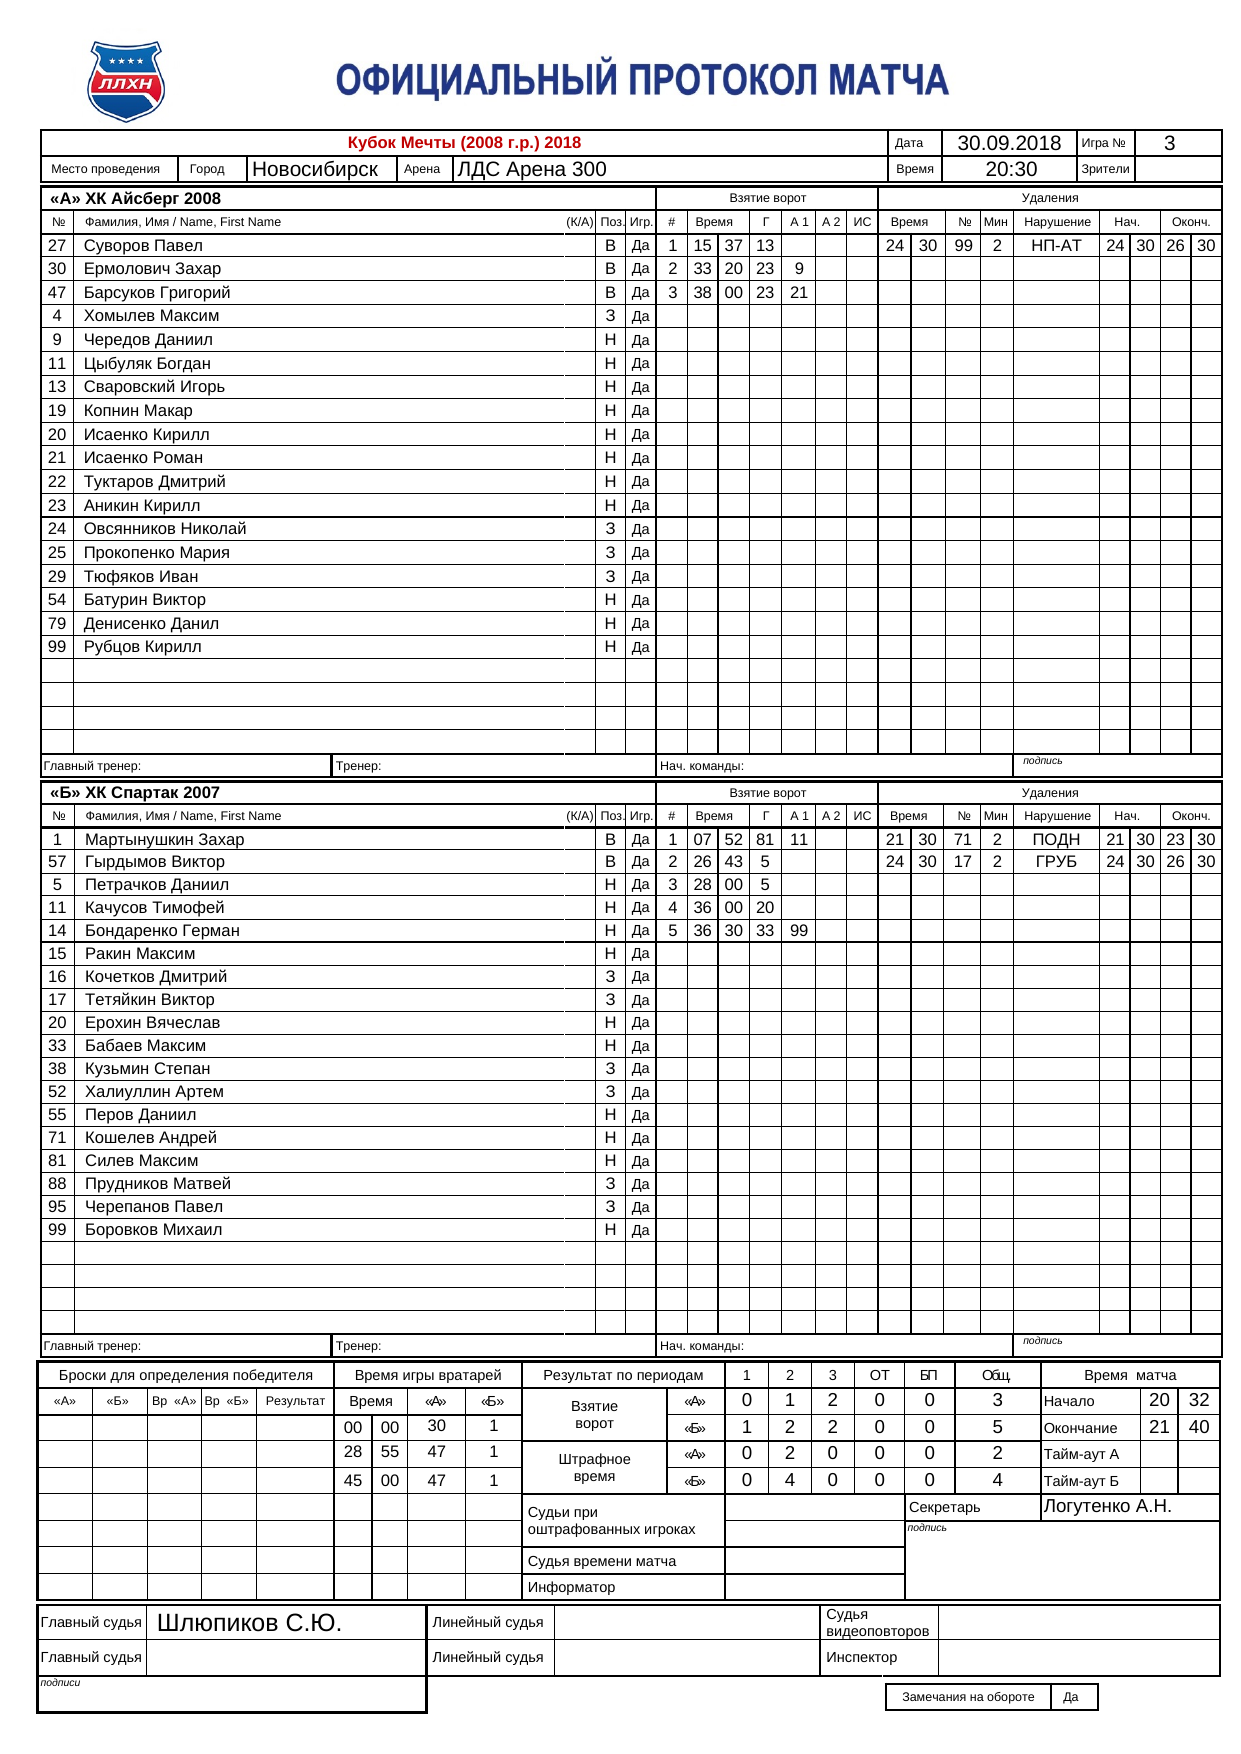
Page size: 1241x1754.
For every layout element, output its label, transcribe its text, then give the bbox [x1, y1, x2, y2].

table_cell [1192, 989, 1221, 1011]
table_cell [847, 1012, 877, 1033]
table_cell [555, 1640, 819, 1675]
table_cell [847, 588, 877, 611]
table_cell [912, 494, 945, 516]
table_cell [1136, 157, 1221, 181]
table_cell [1100, 1288, 1129, 1310]
table_cell [782, 1127, 815, 1149]
table_cell 1 [657, 235, 687, 256]
table_cell [847, 1127, 877, 1149]
table_cell Да [626, 518, 655, 540]
table_cell [657, 423, 687, 445]
table_cell [596, 1265, 625, 1287]
table_cell [1131, 1035, 1160, 1057]
table_cell [1161, 1196, 1190, 1218]
table_cell [1131, 636, 1160, 658]
table_cell Ерохин Вячеслав [75, 1012, 564, 1033]
table_cell [148, 1521, 201, 1546]
table_cell 26 [688, 850, 717, 872]
table_cell [847, 1150, 877, 1172]
table_cell Да [626, 829, 655, 849]
table_cell [946, 305, 980, 327]
table_cell [719, 1288, 749, 1310]
table_cell [565, 328, 595, 351]
table_cell 21 [1100, 829, 1129, 849]
table_cell [1100, 874, 1129, 895]
table_cell 11 [782, 829, 815, 849]
table_cell ЛДС Арена 300 [454, 157, 887, 181]
table_cell 38 [688, 281, 717, 303]
table_cell [1100, 1311, 1129, 1333]
table_cell 2 [657, 257, 687, 280]
table_cell [1131, 305, 1160, 327]
table_cell [750, 328, 781, 351]
table_cell 0 [855, 1389, 904, 1413]
table_cell [981, 920, 1013, 941]
table_cell [912, 399, 945, 422]
table_cell [565, 305, 595, 327]
table_cell [565, 636, 595, 658]
table_cell [1131, 1012, 1160, 1033]
table_cell [335, 1547, 371, 1573]
table_cell [719, 328, 749, 351]
table_cell [1192, 707, 1221, 729]
table_cell [408, 1494, 465, 1520]
table_cell [565, 1058, 595, 1079]
table_cell 17 [42, 989, 74, 1011]
table_cell [944, 1081, 980, 1103]
table_cell [1141, 1468, 1177, 1493]
table_cell [1100, 423, 1129, 445]
table_cell Черепанов Павел [75, 1196, 564, 1218]
table_cell [816, 1265, 846, 1287]
table_cell [688, 1081, 717, 1103]
table_cell Линейный судья [428, 1640, 554, 1675]
table_cell [1161, 943, 1190, 964]
table_header «Б» ХК Спартак 2007 [42, 783, 655, 803]
table_cell 55 [373, 1441, 407, 1467]
table_cell [750, 1012, 781, 1033]
table_cell [981, 1173, 1013, 1195]
table_cell Окончание [1042, 1415, 1140, 1440]
table_cell Место проведения [42, 157, 177, 181]
table_cell 00 [719, 874, 749, 895]
table_cell [1014, 470, 1099, 493]
table_cell [1100, 943, 1129, 964]
table_cell [816, 683, 846, 706]
table_cell [1192, 565, 1221, 587]
table_cell Бабаев Максим [75, 1035, 564, 1057]
table_cell [1014, 636, 1099, 658]
table_cell Да [626, 1196, 655, 1218]
table_cell [879, 636, 910, 658]
table_cell [816, 1035, 846, 1057]
table_cell [657, 588, 687, 611]
table_cell [719, 1081, 749, 1103]
table_cell [688, 399, 717, 422]
table_cell [719, 541, 749, 564]
table_cell [1131, 518, 1160, 540]
table_cell [750, 494, 781, 516]
table_cell Время [879, 211, 945, 233]
table_cell Вр «Б» [202, 1389, 256, 1413]
table_cell 30 [719, 920, 749, 941]
table_cell [782, 470, 815, 493]
table_cell 25 [42, 541, 73, 564]
table_cell [688, 1035, 717, 1057]
table_cell [944, 920, 980, 941]
table_cell [719, 612, 749, 634]
table_cell [912, 281, 945, 303]
table_cell 3 [956, 1389, 1040, 1413]
table_cell Н [596, 328, 625, 351]
table_cell [981, 470, 1013, 493]
table_cell [879, 989, 910, 1011]
table_cell [1100, 1173, 1129, 1195]
table_cell [879, 352, 910, 374]
table_cell [816, 1288, 846, 1310]
table_cell 0 [855, 1415, 904, 1440]
table_cell «Б » [466, 1389, 521, 1413]
table_cell Зрители [1078, 157, 1134, 181]
table_cell [1100, 446, 1129, 469]
table_cell [847, 423, 877, 445]
table_cell [944, 966, 980, 987]
table_cell [782, 966, 815, 987]
table_cell [148, 1494, 201, 1520]
table_cell [782, 1288, 815, 1310]
table_cell [565, 257, 595, 280]
table_cell [1014, 1288, 1099, 1310]
table_cell [816, 565, 846, 587]
table_cell [719, 446, 749, 469]
table_cell [782, 588, 815, 611]
table_cell [946, 494, 980, 516]
table_cell [257, 1494, 333, 1520]
table_cell [912, 1173, 943, 1195]
table_cell [750, 989, 781, 1011]
table_cell Тетяйкин Виктор [75, 989, 564, 1011]
table_cell [912, 423, 945, 445]
table_cell [879, 281, 910, 303]
table_cell [42, 1288, 74, 1310]
table_cell [719, 683, 749, 706]
table_cell [1131, 1196, 1160, 1218]
table_cell Н [596, 423, 625, 445]
table_cell [879, 588, 910, 611]
table_cell [944, 896, 980, 918]
table_cell [1161, 352, 1190, 374]
table_cell Боровков Михаил [75, 1219, 564, 1241]
table_cell [719, 565, 749, 587]
table_cell [912, 1219, 943, 1241]
table_cell Логутенко А.Н. [1042, 1495, 1219, 1520]
table_cell Время [335, 1389, 407, 1413]
table_cell [626, 707, 655, 729]
table_cell [816, 874, 846, 895]
table_cell [912, 328, 945, 351]
table_cell З [596, 305, 625, 327]
table_cell [688, 1311, 717, 1333]
table_cell В [596, 235, 625, 256]
table_cell [657, 966, 687, 987]
table_cell 95 [42, 1196, 74, 1218]
table_cell А 1 [782, 211, 815, 233]
table_cell [946, 328, 980, 351]
table_cell [1100, 1104, 1129, 1126]
table_cell [1192, 1127, 1221, 1149]
table_cell [782, 235, 815, 256]
table_cell 30 [1131, 235, 1160, 256]
table_cell [1192, 541, 1221, 564]
table_cell [912, 707, 945, 729]
table_cell Да [626, 235, 655, 256]
table_cell [782, 1104, 815, 1126]
table_cell [782, 1311, 815, 1333]
table_cell Да [626, 1035, 655, 1057]
table_cell [847, 518, 877, 540]
table_cell [1131, 1288, 1160, 1310]
table_cell [981, 943, 1013, 964]
table_cell [719, 376, 749, 398]
table_cell [981, 1288, 1013, 1310]
table_cell Да [626, 446, 655, 469]
table_cell Барсуков Григорий [74, 281, 564, 303]
table_cell [879, 1081, 910, 1103]
table_cell [1100, 305, 1129, 327]
table_cell Н [596, 446, 625, 469]
table_cell [657, 470, 687, 493]
table_cell 40 [1179, 1415, 1219, 1440]
table_cell [1161, 1081, 1190, 1103]
table_cell 23 [750, 257, 781, 280]
table_cell 38 [42, 1058, 74, 1079]
table_cell [750, 636, 781, 658]
table_cell [75, 1288, 564, 1310]
table_cell [750, 446, 781, 469]
table_cell [944, 1288, 980, 1310]
table_cell [946, 376, 980, 398]
table_cell З [596, 1058, 625, 1079]
table_header 30.09.2018 [943, 131, 1076, 155]
table_cell [750, 966, 781, 987]
table_cell 33 [688, 257, 717, 280]
table_cell [596, 1311, 625, 1333]
table_cell [1161, 1219, 1190, 1241]
table_cell Вр «А» [148, 1389, 201, 1413]
table_cell [782, 612, 815, 634]
table_cell Да [626, 399, 655, 422]
table_cell [42, 707, 73, 729]
table_cell [879, 1196, 910, 1218]
table_cell [981, 352, 1013, 374]
table_cell З [596, 966, 625, 987]
table_cell [946, 683, 980, 706]
table_cell [1192, 1058, 1221, 1079]
table_cell [981, 1150, 1013, 1172]
table_cell [596, 659, 625, 682]
table_cell Н [596, 943, 625, 964]
table_cell [1131, 707, 1160, 729]
table_cell [1131, 612, 1160, 634]
table_cell [657, 541, 687, 564]
table_cell Овсянников Николай [74, 518, 564, 540]
table_cell Взятие ворот [523, 1389, 666, 1440]
table_cell [1161, 920, 1190, 941]
table_cell [719, 1242, 749, 1264]
table_cell Главный судья [39, 1640, 146, 1675]
table_cell 30 [1192, 235, 1221, 256]
table_cell [816, 707, 846, 729]
table_cell [912, 1311, 943, 1333]
table_cell «А» [39, 1389, 92, 1413]
table_cell [565, 1173, 595, 1195]
table_cell [1192, 612, 1221, 634]
table_cell [626, 1242, 655, 1264]
table_cell [93, 1441, 147, 1467]
table_cell Мин [981, 805, 1013, 826]
table_header 1 [726, 1363, 768, 1387]
table_cell Да [626, 612, 655, 634]
table_cell Копнин Макар [74, 399, 564, 422]
table_cell [816, 352, 846, 374]
table_cell [981, 1311, 1013, 1333]
table_cell [1192, 518, 1221, 540]
table_cell [750, 943, 781, 964]
table_cell 2 [981, 235, 1013, 256]
table_cell [555, 1606, 819, 1639]
table_cell Прудников Матвей [75, 1173, 564, 1195]
table_header Время игры вратарей [335, 1363, 521, 1387]
table_cell 54 [42, 588, 73, 611]
table_cell 1 [42, 829, 74, 849]
table_cell [565, 683, 595, 706]
table_cell [596, 730, 625, 753]
table_cell [1131, 1127, 1160, 1149]
table_cell Фамилия, Имя / Name, First Name [75, 805, 565, 826]
table_cell Да [626, 494, 655, 516]
table_cell [1192, 1150, 1221, 1172]
table_cell [879, 683, 910, 706]
table_cell [981, 1081, 1013, 1103]
table_cell Н [596, 1127, 625, 1149]
table_cell [719, 1104, 749, 1126]
table_cell 21 [1141, 1415, 1177, 1440]
table_cell 1 [657, 829, 687, 849]
table_cell [1014, 683, 1099, 706]
table_cell Ракин Максим [75, 943, 564, 964]
table_cell 36 [688, 896, 717, 918]
table_cell Да [626, 1081, 655, 1103]
table_cell [719, 730, 749, 753]
table_cell 00 [335, 1416, 371, 1440]
table_cell 27 [42, 235, 73, 256]
table_cell [1161, 636, 1190, 658]
table_cell 20 [719, 257, 749, 280]
table_cell [946, 352, 980, 374]
table_cell [782, 446, 815, 469]
table_cell [1014, 494, 1099, 516]
table_cell [1014, 376, 1099, 398]
table_cell [750, 612, 781, 634]
table_cell [1100, 494, 1129, 516]
table_cell [939, 1606, 1219, 1639]
table_cell [847, 305, 877, 327]
table_cell [946, 730, 980, 753]
table_cell [1192, 636, 1221, 658]
table_cell Н [596, 874, 625, 895]
table_cell Оконч. [1161, 211, 1221, 233]
table_cell [816, 1242, 846, 1264]
table_cell 47 [42, 281, 73, 303]
table_cell [657, 518, 687, 540]
table_cell [1192, 874, 1221, 895]
table_header 3 [1136, 131, 1221, 155]
table_cell [688, 1012, 717, 1033]
table_cell [1161, 659, 1190, 682]
table_cell А 1 [782, 805, 815, 826]
table_cell [42, 1311, 74, 1333]
table_cell Ермолович Захар [74, 257, 564, 280]
table_cell [1131, 920, 1160, 941]
table_cell [1131, 328, 1160, 351]
table_cell 23 [1161, 829, 1190, 849]
table_cell 20 [42, 423, 73, 445]
table_cell [750, 470, 781, 493]
table_cell [1014, 1104, 1099, 1126]
table_cell [1100, 989, 1129, 1011]
table_cell [1131, 896, 1160, 918]
table_cell [981, 423, 1013, 445]
table_cell № [944, 805, 980, 826]
table_cell [626, 1288, 655, 1310]
table_cell [626, 730, 655, 753]
table_cell Результат [257, 1389, 333, 1413]
table_cell Г [750, 805, 781, 826]
table_cell [1192, 399, 1221, 422]
table_cell 00 [719, 281, 749, 303]
table_cell 26 [1161, 850, 1190, 872]
table_cell [816, 943, 846, 964]
table_cell В [596, 281, 625, 303]
table_cell З [596, 1081, 625, 1103]
table_cell «А» [408, 1389, 465, 1413]
table_cell [782, 1196, 815, 1218]
table_cell [1192, 328, 1221, 351]
table_cell В [596, 257, 625, 280]
table_cell [202, 1441, 256, 1467]
table_cell [202, 1574, 256, 1599]
table_cell [93, 1547, 147, 1573]
table_cell [1100, 518, 1129, 540]
table_cell Судьи при оштрафованных игроках [523, 1495, 724, 1546]
table_cell [879, 565, 910, 587]
table_cell [596, 1288, 625, 1310]
table_cell 2 [657, 850, 687, 872]
table_cell [879, 730, 910, 753]
table_cell [1014, 659, 1099, 682]
picture [5, 28, 1179, 129]
table_cell [816, 636, 846, 658]
table_cell [782, 541, 815, 564]
table_cell [565, 612, 595, 634]
table_cell [782, 1219, 815, 1241]
table_cell [816, 423, 846, 445]
table_cell [719, 1150, 749, 1172]
table_cell [657, 305, 687, 327]
table_cell 21 [782, 281, 815, 303]
table_cell Петрачков Даниил [75, 874, 564, 895]
table_cell [816, 446, 846, 469]
table_cell [1161, 305, 1190, 327]
table_cell 47 [408, 1441, 465, 1467]
table_cell [726, 1575, 904, 1599]
table_cell [847, 966, 877, 987]
table_cell [1192, 1173, 1221, 1195]
table_cell Рубцов Кирилл [74, 636, 564, 658]
table_cell [782, 1150, 815, 1172]
table_cell 88 [42, 1173, 74, 1195]
table_cell [816, 730, 846, 753]
table_cell [1131, 352, 1160, 374]
table_cell Да [626, 423, 655, 445]
table_cell [1014, 1196, 1099, 1218]
table_cell [879, 612, 910, 634]
table_cell [879, 1288, 910, 1310]
table_cell [847, 636, 877, 658]
table_cell подписи [39, 1677, 425, 1711]
table_cell [750, 1127, 781, 1149]
table_cell [1100, 683, 1129, 706]
table_cell [879, 1104, 910, 1126]
table_cell Тайм-аут А [1042, 1441, 1140, 1467]
table_cell [750, 1058, 781, 1079]
table_cell Да [626, 281, 655, 303]
table_cell [335, 1494, 371, 1520]
table_cell Н [596, 636, 625, 658]
table_cell [782, 636, 815, 658]
table_cell 23 [42, 494, 73, 516]
table_cell [1100, 1012, 1129, 1033]
table_cell [39, 1468, 92, 1493]
table_cell [1192, 1242, 1221, 1264]
table_cell [719, 588, 749, 611]
table_cell 13 [750, 235, 781, 256]
table_cell Поз. [596, 805, 625, 826]
table_cell [782, 1265, 815, 1287]
table_cell [1100, 281, 1129, 303]
table_cell [688, 1196, 717, 1218]
table_cell [879, 1242, 910, 1264]
table_cell 0 [905, 1389, 954, 1413]
table_cell [816, 470, 846, 493]
table_cell 13 [42, 376, 73, 398]
table_cell [1014, 1012, 1099, 1033]
table_cell [750, 541, 781, 564]
table_cell [408, 1521, 465, 1546]
table_cell [847, 541, 877, 564]
table_cell [816, 518, 846, 540]
table_cell Да [626, 636, 655, 658]
table_cell [1014, 1242, 1099, 1264]
table_cell Да [626, 989, 655, 1011]
table_cell НП-АТ [1014, 235, 1099, 256]
table_cell ПОДН [1014, 829, 1099, 849]
table_cell 5 [956, 1415, 1040, 1440]
table_cell [847, 399, 877, 422]
table_cell [847, 896, 877, 918]
table_cell [1131, 541, 1160, 564]
table_cell 71 [42, 1127, 74, 1149]
table_cell [93, 1494, 147, 1520]
table_cell [816, 1012, 846, 1033]
table_cell [1161, 494, 1190, 516]
table_cell [981, 659, 1013, 682]
table_cell [657, 1104, 687, 1126]
table_cell [688, 588, 717, 611]
table_cell [1100, 1265, 1129, 1287]
table_cell [1161, 446, 1190, 469]
table_cell 30 [42, 257, 73, 280]
table_cell [750, 352, 781, 374]
table_cell [944, 874, 980, 895]
table_cell [912, 518, 945, 540]
table_cell [816, 612, 846, 634]
table_cell [565, 541, 595, 564]
table_cell [981, 989, 1013, 1011]
table_cell [1100, 1196, 1129, 1218]
table_cell [782, 423, 815, 445]
table_cell [1014, 305, 1099, 327]
table_cell [1131, 966, 1160, 987]
table_cell [373, 1521, 407, 1546]
table_cell [946, 518, 980, 540]
table_cell [816, 850, 846, 872]
table_cell [847, 352, 877, 374]
table_cell Инспектор [821, 1640, 938, 1675]
table_cell 99 [946, 235, 980, 256]
table_cell [657, 612, 687, 634]
table_cell [1100, 707, 1129, 729]
table_cell [565, 989, 595, 1011]
table_cell Да [626, 1173, 655, 1195]
table_cell [1100, 1058, 1129, 1079]
table_cell [981, 966, 1013, 987]
table_cell [782, 305, 815, 327]
table_cell Судья времени матча [523, 1548, 724, 1573]
table_cell [912, 730, 945, 753]
table_cell [847, 328, 877, 351]
table_cell [565, 1150, 595, 1172]
table_cell [1131, 588, 1160, 611]
table_cell [879, 470, 910, 493]
table_cell Время [889, 157, 941, 181]
table_cell Г [750, 211, 781, 233]
table_cell Исаенко Роман [74, 446, 564, 469]
table_cell [93, 1521, 147, 1546]
table_cell 20:30 [943, 157, 1076, 181]
table_cell 30 [1131, 829, 1160, 849]
table_cell [981, 1058, 1013, 1079]
table_cell Сваровский Игорь [74, 376, 564, 398]
table_cell [1161, 1265, 1190, 1287]
table_cell [1131, 494, 1160, 516]
table_cell [981, 707, 1013, 729]
table_cell [782, 1058, 815, 1079]
table_cell [719, 636, 749, 658]
table_cell 11 [42, 896, 74, 918]
table_cell [1131, 1265, 1160, 1287]
table_cell [657, 683, 687, 706]
table_cell [1014, 257, 1099, 280]
table_cell [946, 423, 980, 445]
table_cell [1192, 1288, 1221, 1310]
table_cell [688, 1173, 717, 1195]
table_cell [816, 1311, 846, 1333]
table_cell [1131, 989, 1160, 1011]
table_cell [148, 1468, 201, 1493]
table_cell 21 [879, 829, 910, 849]
table_cell Да [626, 1150, 655, 1172]
table_cell [1100, 541, 1129, 564]
table_cell [944, 1058, 980, 1079]
table_cell [688, 1150, 717, 1172]
table_cell [946, 588, 980, 611]
table_header Время матча [1042, 1363, 1219, 1387]
table_cell [981, 874, 1013, 895]
table_header Броски для определения победителя [39, 1363, 333, 1387]
table_cell [75, 1265, 564, 1287]
table_cell [782, 1012, 815, 1033]
table_cell [688, 1219, 717, 1241]
table_cell [1131, 470, 1160, 493]
table_cell [1014, 446, 1099, 469]
table_cell [688, 989, 717, 1011]
table_cell [565, 1196, 595, 1218]
table_cell [879, 920, 910, 941]
table_cell [719, 399, 749, 422]
table_cell [565, 588, 595, 611]
table_cell 24 [879, 850, 910, 872]
table_cell 4 [769, 1468, 811, 1493]
table_header Игра № [1078, 131, 1134, 155]
table_cell [981, 494, 1013, 516]
table_cell [565, 494, 595, 516]
table_cell [879, 446, 910, 469]
table_cell Н [596, 1035, 625, 1057]
table_cell [1192, 920, 1221, 941]
table_cell 0 [855, 1468, 904, 1493]
table_cell [39, 1441, 92, 1467]
table_cell [1131, 730, 1160, 753]
table_cell [847, 494, 877, 516]
table_cell [1192, 1104, 1221, 1126]
table_cell [912, 1104, 943, 1126]
table_cell [565, 850, 595, 872]
table_cell [657, 1058, 687, 1079]
table_cell 0 [812, 1442, 854, 1467]
table_cell 37 [719, 235, 749, 256]
table_cell 3 [657, 874, 687, 895]
table_cell [596, 707, 625, 729]
table_cell 26 [1161, 235, 1190, 256]
table_cell ИС [847, 805, 877, 826]
table_cell [1161, 1150, 1190, 1172]
table_cell 0 [905, 1468, 954, 1493]
table_cell Н [596, 494, 625, 516]
table_cell [1161, 1104, 1190, 1126]
table_cell Кошелев Андрей [75, 1127, 564, 1149]
table_cell [816, 1104, 846, 1126]
table_cell 2 [769, 1415, 811, 1440]
table_cell [565, 1035, 595, 1057]
table_cell [1014, 1035, 1099, 1057]
table_cell [408, 1574, 465, 1599]
table_cell [688, 683, 717, 706]
table_cell [42, 683, 73, 706]
table_cell [565, 874, 595, 895]
table_cell [688, 707, 717, 729]
table_cell [202, 1494, 256, 1520]
table_cell [1192, 281, 1221, 303]
table_cell [688, 730, 717, 753]
table_cell [719, 352, 749, 374]
table_cell Н [596, 470, 625, 493]
table_cell 33 [750, 920, 781, 941]
table_cell [688, 943, 717, 964]
table_cell [202, 1416, 256, 1440]
table_cell Да [626, 352, 655, 374]
table_cell [335, 1521, 371, 1546]
table_cell [981, 328, 1013, 351]
table_cell [750, 1288, 781, 1310]
table_cell [1161, 707, 1190, 729]
table_cell [657, 1081, 687, 1103]
table_cell [657, 565, 687, 587]
table_cell [75, 1242, 564, 1264]
table_cell [782, 1035, 815, 1057]
table_cell [1100, 588, 1129, 611]
table_cell [1014, 518, 1099, 540]
table_cell [719, 1058, 749, 1079]
table_cell [1014, 352, 1099, 374]
table_cell [912, 1265, 943, 1287]
table_cell [1192, 683, 1221, 706]
table_cell [879, 305, 910, 327]
table_cell 28 [335, 1441, 371, 1467]
table_cell [626, 1265, 655, 1287]
table_cell Цыбуляк Богдан [74, 352, 564, 374]
table_cell [946, 707, 980, 729]
table_cell «Б» [93, 1389, 147, 1413]
table_cell [782, 494, 815, 516]
table_cell [879, 328, 910, 351]
table_cell З [596, 1196, 625, 1218]
table_cell [565, 565, 595, 587]
table_cell [1014, 399, 1099, 422]
table_cell 30 [1192, 829, 1221, 849]
table_cell [879, 399, 910, 422]
table_cell Судья видеоповторов [821, 1606, 938, 1639]
table_cell [946, 470, 980, 493]
table_cell [946, 659, 980, 682]
table_cell Нач. команды: [657, 1335, 1012, 1356]
table_cell В [596, 850, 625, 872]
table_cell [565, 943, 595, 964]
table_cell [466, 1494, 521, 1520]
table_cell [257, 1441, 333, 1467]
table_header Общ. [956, 1363, 1040, 1387]
table_cell 24 [42, 518, 73, 540]
table_cell [750, 399, 781, 422]
table_cell [719, 1311, 749, 1333]
table_cell [816, 989, 846, 1011]
table_cell Да [626, 588, 655, 611]
table_cell Игр. [626, 211, 655, 233]
table_cell [74, 683, 564, 706]
table_cell 24 [1100, 850, 1129, 872]
table_cell [782, 896, 815, 918]
table_cell [1014, 1127, 1099, 1149]
table_cell [719, 470, 749, 493]
table_cell [981, 399, 1013, 422]
table_cell [816, 896, 846, 918]
table_cell [944, 1265, 980, 1287]
table_cell [74, 707, 564, 729]
table_cell (К/А) [565, 211, 595, 233]
table_cell [42, 730, 73, 753]
table_cell [1192, 1081, 1221, 1103]
table_cell [1192, 257, 1221, 280]
table_cell Главный тренер: [42, 755, 330, 776]
table_cell [782, 943, 815, 964]
table_cell [1161, 1311, 1190, 1333]
table_cell Оконч. [1161, 805, 1221, 826]
table_cell [1131, 1081, 1160, 1103]
table_cell [719, 1173, 749, 1195]
table_cell [847, 829, 877, 849]
table_cell [565, 423, 595, 445]
table_cell [75, 1311, 564, 1333]
table_cell № [42, 805, 74, 826]
table_cell 36 [688, 920, 717, 941]
table_cell [981, 376, 1013, 398]
table_cell [1100, 328, 1129, 351]
table_cell [847, 1081, 877, 1103]
table_cell [1014, 588, 1099, 611]
table_cell [565, 896, 595, 918]
table_cell [879, 1012, 910, 1033]
table_cell [39, 1494, 92, 1520]
table_cell [750, 376, 781, 398]
table_cell [1100, 1150, 1129, 1172]
table_cell [1014, 612, 1099, 634]
table_cell Время [688, 805, 749, 826]
table_cell [912, 376, 945, 398]
table_cell [816, 1219, 846, 1241]
table_cell [816, 494, 846, 516]
table_cell [373, 1574, 407, 1599]
table_cell З [596, 541, 625, 564]
table_cell Н [596, 588, 625, 611]
table_cell [1192, 446, 1221, 469]
table_cell [1100, 1035, 1129, 1057]
table_cell [912, 636, 945, 658]
table_cell 24 [879, 235, 910, 256]
table_cell [750, 707, 781, 729]
table_cell [626, 1311, 655, 1333]
table_cell 4 [956, 1468, 1040, 1493]
table_cell [657, 1288, 687, 1310]
table_cell [1192, 1265, 1221, 1287]
table_cell [981, 1196, 1013, 1218]
table_cell 29 [42, 565, 73, 587]
table_cell Секретарь [906, 1495, 1040, 1520]
table_cell Шлюпиков С.Ю. [147, 1606, 425, 1639]
table_cell [42, 1242, 74, 1264]
table_cell [257, 1521, 333, 1546]
table_cell [847, 850, 877, 872]
table_cell Н [596, 920, 625, 941]
table_cell [202, 1521, 256, 1546]
table_cell [1014, 1081, 1099, 1103]
table_cell 1 [769, 1389, 811, 1413]
table_cell [1014, 541, 1099, 564]
table_cell [912, 541, 945, 564]
table_cell Фамилия, Имя / Name, First Name [74, 211, 565, 233]
table_cell [1014, 281, 1099, 303]
table_cell № [42, 211, 73, 233]
table_cell [1100, 257, 1129, 280]
table_cell [688, 541, 717, 564]
table_cell [1161, 874, 1190, 895]
table_cell [1141, 1441, 1177, 1467]
table_cell Да [626, 1012, 655, 1033]
table_cell Н [596, 1012, 625, 1033]
table_cell [1192, 966, 1221, 987]
table_cell [847, 874, 877, 895]
table_cell 5 [657, 920, 687, 941]
table_cell [1100, 612, 1129, 634]
table_cell [1161, 1173, 1190, 1195]
table_cell [782, 659, 815, 682]
table_cell [1161, 565, 1190, 587]
table_cell [688, 494, 717, 516]
table_cell [750, 1196, 781, 1218]
table_cell [1131, 1058, 1160, 1079]
table_cell [1161, 1242, 1190, 1264]
table_cell ГРУБ [1014, 850, 1099, 872]
table_cell 0 [726, 1389, 768, 1413]
table_cell [657, 659, 687, 682]
table_cell [879, 943, 910, 964]
table_cell [1161, 683, 1190, 706]
table_cell [981, 896, 1013, 918]
table_cell [912, 989, 943, 1011]
table_cell подпись [1014, 1335, 1221, 1356]
table_cell [879, 423, 910, 445]
table_cell # [657, 211, 687, 233]
table_cell [946, 446, 980, 469]
table_cell [981, 1242, 1013, 1264]
table_cell 17 [944, 850, 980, 872]
table_cell [912, 874, 943, 895]
table_cell [257, 1416, 333, 1440]
table_cell [1161, 1127, 1190, 1149]
table_cell [879, 874, 910, 895]
table_cell 5 [750, 850, 781, 872]
table_cell [816, 829, 846, 849]
table_cell [408, 1547, 465, 1573]
table_header «А» ХК Айсберг 2008 [42, 188, 655, 209]
table_cell [1014, 1150, 1099, 1172]
table_cell [565, 1219, 595, 1241]
table_cell [912, 305, 945, 327]
table_cell Суворов Павел [74, 235, 564, 256]
table_cell [1179, 1441, 1219, 1467]
table_cell [981, 305, 1013, 327]
table_cell [1014, 966, 1099, 987]
table_cell [1100, 966, 1129, 987]
table_cell Тренер: [333, 1335, 655, 1356]
table_cell [719, 1012, 749, 1033]
table_cell [657, 399, 687, 422]
table_cell [981, 446, 1013, 469]
table_cell [428, 1677, 882, 1711]
table_cell [750, 659, 781, 682]
table_cell [1192, 1311, 1221, 1333]
table_cell [816, 328, 846, 351]
table_header Удаления [879, 188, 1221, 209]
table_cell [1131, 943, 1160, 964]
table_cell [750, 1219, 781, 1241]
table_cell 3 [657, 281, 687, 303]
table_cell [847, 1058, 877, 1079]
table_cell Город [179, 157, 246, 181]
table_cell [657, 1035, 687, 1057]
table_cell [879, 1035, 910, 1057]
table_cell [626, 683, 655, 706]
table_cell [847, 659, 877, 682]
table_cell [1014, 707, 1099, 729]
table_cell [688, 446, 717, 469]
table_cell [1161, 1288, 1190, 1310]
table_cell [750, 1311, 781, 1333]
table_cell [981, 1219, 1013, 1241]
table_cell 30 [1192, 850, 1221, 872]
table_cell [657, 1196, 687, 1218]
table_cell [1014, 1058, 1099, 1079]
table_cell 24 [1100, 235, 1129, 256]
table_cell [1192, 1196, 1221, 1218]
table_cell [879, 707, 910, 729]
table_cell 52 [42, 1081, 74, 1103]
table_cell [657, 376, 687, 398]
table_cell [912, 1150, 943, 1172]
table_cell [657, 1311, 687, 1333]
table_cell [657, 943, 687, 964]
table_cell [688, 659, 717, 682]
table_cell [944, 1173, 980, 1195]
table_cell [912, 920, 943, 941]
table_cell [1161, 399, 1190, 422]
table_cell [1131, 423, 1160, 445]
table_cell 30 [912, 829, 943, 849]
table_cell [719, 305, 749, 327]
table_cell [1192, 305, 1221, 327]
table_cell [1161, 470, 1190, 493]
table_cell подпись [906, 1522, 1219, 1599]
table_cell [1192, 423, 1221, 445]
table_cell [1131, 565, 1160, 587]
table_cell [657, 1219, 687, 1241]
table_cell [782, 874, 815, 895]
table_cell [719, 1265, 749, 1287]
table_cell [879, 376, 910, 398]
table_cell [912, 257, 945, 280]
table_cell [847, 281, 877, 303]
table_cell [816, 1058, 846, 1079]
table_cell [257, 1547, 333, 1573]
table_cell [879, 518, 910, 540]
table_cell [257, 1468, 333, 1493]
table_cell [565, 399, 595, 422]
table_cell [750, 518, 781, 540]
table_cell [750, 1081, 781, 1103]
table_cell [816, 966, 846, 987]
table_cell [1100, 659, 1129, 682]
table_cell 0 [855, 1442, 904, 1467]
table_cell [816, 1150, 846, 1172]
table_cell Да [626, 541, 655, 564]
table_cell Да [626, 328, 655, 351]
table_cell [1161, 328, 1190, 351]
table_cell [847, 683, 877, 706]
table_cell [939, 1640, 1219, 1675]
table_cell 16 [42, 966, 74, 987]
table_cell Да [626, 470, 655, 493]
table_cell [657, 328, 687, 351]
table_cell [1131, 1173, 1160, 1195]
table_cell 0 [905, 1415, 954, 1440]
table_cell [879, 1311, 910, 1333]
table_cell 5 [750, 874, 781, 895]
table_cell [657, 730, 687, 753]
table_cell 0 [812, 1468, 854, 1493]
table_cell подпись [1014, 755, 1221, 776]
table_cell [1131, 1104, 1160, 1126]
table_cell [1014, 1173, 1099, 1195]
table_cell [565, 829, 595, 849]
table_cell [93, 1468, 147, 1493]
table_cell [912, 612, 945, 634]
table_cell [466, 1521, 521, 1546]
table_cell [879, 1058, 910, 1079]
table_cell [847, 612, 877, 634]
table_cell Силев Максим [75, 1150, 564, 1172]
table_cell [1100, 1242, 1129, 1264]
table_cell [946, 257, 980, 280]
table_cell [847, 920, 877, 941]
table_cell А 2 [816, 211, 846, 233]
table_cell [1100, 352, 1129, 374]
table_cell Качусов Тимофей [75, 896, 564, 918]
table_cell Игр. [626, 805, 655, 826]
table_cell [879, 541, 910, 564]
table_cell Да [626, 1104, 655, 1126]
table_cell 00 [719, 896, 749, 918]
table_cell [847, 730, 877, 753]
table_cell [912, 1012, 943, 1033]
table_cell [1131, 1219, 1160, 1241]
table_cell Главный тренер: [42, 1335, 330, 1356]
table_cell [879, 1127, 910, 1149]
table_cell [1192, 730, 1221, 753]
table_cell [565, 1081, 595, 1103]
table_cell Исаенко Кирилл [74, 423, 564, 445]
table_cell Прокопенко Мария [74, 541, 564, 564]
table_cell [657, 352, 687, 374]
table_cell 43 [719, 850, 749, 872]
table_cell 79 [42, 612, 73, 634]
table_cell [565, 707, 595, 729]
table_cell [912, 1035, 943, 1057]
table_cell 0 [726, 1468, 768, 1493]
table_cell [1014, 989, 1099, 1011]
table_cell [42, 1265, 74, 1287]
table_cell [1161, 541, 1190, 564]
table_cell [148, 1547, 201, 1573]
table_cell Аникин Кирилл [74, 494, 564, 516]
table_cell [466, 1547, 521, 1573]
table_cell [719, 494, 749, 516]
table_cell [981, 1265, 1013, 1287]
table_cell [1161, 1035, 1190, 1057]
table_cell Поз. [596, 211, 625, 233]
table_cell [912, 352, 945, 374]
table_cell [1131, 1150, 1160, 1172]
table_cell 71 [944, 829, 980, 849]
table_cell Линейный судья [428, 1606, 554, 1639]
table_cell 00 [373, 1468, 407, 1493]
table_cell [719, 1219, 749, 1241]
table_cell [719, 1035, 749, 1057]
table_cell [946, 541, 980, 564]
table_cell [1131, 683, 1160, 706]
table_header Кубок Мечты (2008 г.р.) 2018 [42, 131, 887, 155]
table_cell [719, 1127, 749, 1149]
table_cell 28 [688, 874, 717, 895]
table_cell [1192, 1219, 1221, 1241]
table_cell [912, 683, 945, 706]
table_cell 20 [750, 896, 781, 918]
table_cell [657, 707, 687, 729]
table_cell [1192, 588, 1221, 611]
table_cell [39, 1574, 92, 1599]
table_cell [1161, 257, 1190, 280]
table_cell [981, 257, 1013, 280]
table_cell [879, 1173, 910, 1195]
table_cell [39, 1416, 92, 1440]
table_cell [847, 1173, 877, 1195]
table_cell [847, 1288, 877, 1310]
table_cell [946, 565, 980, 587]
table_cell [816, 257, 846, 280]
table_cell [750, 1104, 781, 1126]
table_cell [816, 1173, 846, 1195]
table_cell [782, 730, 815, 753]
table_header Замечания на обороте [887, 1685, 1050, 1709]
table_cell «А» [668, 1389, 724, 1413]
table_cell [1192, 1012, 1221, 1033]
table_cell [750, 1035, 781, 1057]
table_cell [626, 659, 655, 682]
table_cell Н [596, 1219, 625, 1241]
table_cell 5 [42, 874, 74, 895]
table_cell [565, 235, 595, 256]
table_cell [944, 1127, 980, 1149]
table_cell 57 [42, 850, 74, 872]
table_cell [1131, 257, 1160, 280]
table_cell [879, 966, 910, 987]
table_cell Тюфяков Иван [74, 565, 564, 587]
table_cell [202, 1547, 256, 1573]
table_cell 0 [905, 1442, 954, 1467]
table_cell [1179, 1468, 1219, 1493]
table_cell [688, 470, 717, 493]
table_cell 32 [1179, 1389, 1219, 1413]
table_cell 21 [42, 446, 73, 469]
table_cell [1014, 943, 1099, 964]
table_cell [944, 1311, 980, 1333]
table_cell 15 [688, 235, 717, 256]
table_cell [719, 707, 749, 729]
table_cell [657, 1150, 687, 1172]
table_cell 30 [912, 235, 945, 256]
table_cell [981, 1035, 1013, 1057]
table_cell Да [626, 874, 655, 895]
table_cell [1161, 730, 1190, 753]
table_cell [912, 1081, 943, 1103]
table_cell А 2 [816, 805, 846, 826]
table_cell [1161, 518, 1190, 540]
table_cell 9 [782, 257, 815, 280]
table_cell [719, 518, 749, 540]
table_cell [1100, 565, 1129, 587]
table_cell [782, 1173, 815, 1195]
table_cell [981, 1104, 1013, 1126]
table_cell [565, 1127, 595, 1149]
table_cell [816, 588, 846, 611]
table_cell [1192, 1035, 1221, 1057]
table_cell [912, 1127, 943, 1149]
table_cell [688, 565, 717, 587]
table_cell 81 [750, 829, 781, 849]
table_cell «Б» [668, 1468, 724, 1493]
table_cell Н [596, 1150, 625, 1172]
table_cell [1014, 1219, 1099, 1241]
table_cell 23 [750, 281, 781, 303]
table_cell [39, 1547, 92, 1573]
table_cell Н [596, 896, 625, 918]
table_cell Мартынушкин Захар [75, 829, 564, 849]
table_cell [750, 305, 781, 327]
table_cell [879, 257, 910, 280]
table_cell 11 [42, 352, 73, 374]
table_cell Кочетков Дмитрий [75, 966, 564, 987]
table_cell Да [626, 896, 655, 918]
table_cell [981, 683, 1013, 706]
table_cell 99 [42, 636, 73, 658]
table_cell [782, 352, 815, 374]
table_cell [782, 1081, 815, 1103]
table_cell [1161, 1012, 1190, 1033]
table_cell Нарушение [1014, 805, 1099, 826]
table_cell [1100, 376, 1129, 398]
table_cell 20 [42, 1012, 74, 1033]
table_cell [565, 659, 595, 682]
table_cell 15 [42, 943, 74, 964]
table_cell 14 [42, 920, 74, 941]
table_cell [726, 1521, 904, 1546]
table_cell [688, 1104, 717, 1126]
table_cell [981, 588, 1013, 611]
table_cell [981, 636, 1013, 658]
table_cell [1161, 376, 1190, 398]
table_cell 2 [769, 1442, 811, 1467]
table_cell [726, 1495, 904, 1520]
table_cell [1014, 730, 1099, 753]
table_cell [847, 1035, 877, 1057]
table_cell [1161, 588, 1190, 611]
table_cell [816, 541, 846, 564]
table_cell [565, 730, 595, 753]
table_cell [847, 235, 877, 256]
table_cell З [596, 989, 625, 1011]
table_cell [782, 328, 815, 351]
table_cell Начало [1042, 1389, 1140, 1413]
table_cell [726, 1548, 904, 1573]
table_cell Да [626, 1219, 655, 1241]
table_cell [912, 470, 945, 493]
table_cell Тренер: [333, 755, 655, 776]
table_cell [981, 541, 1013, 564]
table_cell [688, 966, 717, 987]
table_cell Н [596, 352, 625, 374]
table_cell [1100, 730, 1129, 753]
table_cell [148, 1574, 201, 1599]
table_cell Новосибирск [248, 157, 396, 181]
table_cell [879, 494, 910, 516]
table_cell 2 [981, 829, 1013, 849]
table_cell [688, 612, 717, 634]
table_cell 2 [956, 1442, 1040, 1467]
table_cell [657, 1127, 687, 1149]
table_cell [1131, 446, 1160, 469]
table_cell [912, 943, 943, 964]
table_cell [565, 470, 595, 493]
table_cell 30 [408, 1416, 465, 1440]
table_cell [565, 966, 595, 987]
table_cell [782, 1242, 815, 1264]
table_cell [944, 1196, 980, 1218]
table_cell [912, 446, 945, 469]
table_cell Да [626, 966, 655, 987]
table_cell [688, 352, 717, 374]
table_cell [847, 707, 877, 729]
table_cell [688, 1127, 717, 1149]
table_cell Гырдымов Виктор [75, 850, 564, 872]
table_cell [981, 281, 1013, 303]
table_cell 20 [1141, 1389, 1177, 1413]
table_cell [782, 399, 815, 422]
table_cell [1100, 1127, 1129, 1149]
table_cell Н [596, 399, 625, 422]
table_cell Туктаров Дмитрий [74, 470, 564, 493]
table_cell [565, 1242, 595, 1264]
table_cell Н [596, 612, 625, 634]
table_cell [1161, 1058, 1190, 1079]
table_cell [847, 1265, 877, 1287]
table_cell [750, 588, 781, 611]
table_cell [847, 257, 877, 280]
table_cell З [596, 565, 625, 587]
table_cell [750, 1265, 781, 1287]
table_cell [782, 565, 815, 587]
table_cell [1100, 399, 1129, 422]
table_cell [750, 683, 781, 706]
table_cell Да [626, 305, 655, 327]
table_cell [1014, 565, 1099, 587]
table_cell 47 [408, 1468, 465, 1493]
table_cell [750, 1173, 781, 1195]
table_cell [1131, 874, 1160, 895]
table_cell [944, 1104, 980, 1126]
table_cell [688, 1265, 717, 1287]
table_cell 1 [466, 1468, 521, 1493]
table_cell [657, 446, 687, 469]
table_cell [373, 1494, 407, 1520]
table_cell [1131, 1311, 1160, 1333]
table_cell [39, 1521, 92, 1546]
table_cell [816, 1081, 846, 1103]
table_cell [148, 1416, 201, 1440]
table_cell [1131, 659, 1160, 682]
table_cell [946, 399, 980, 422]
table_cell [1014, 1311, 1099, 1333]
table_cell 19 [42, 399, 73, 422]
table_cell [596, 1242, 625, 1264]
table_cell [750, 565, 781, 587]
table_cell Нач. команды: [657, 755, 1012, 776]
table_cell [657, 1242, 687, 1264]
table_cell [1014, 920, 1099, 941]
table_cell 45 [335, 1468, 371, 1493]
table_cell Да [626, 1058, 655, 1079]
table_cell [981, 1127, 1013, 1149]
table_cell [847, 470, 877, 493]
table_cell Да [626, 376, 655, 398]
table_cell [847, 565, 877, 587]
table_cell [847, 1219, 877, 1241]
table_cell Батурин Виктор [74, 588, 564, 611]
table_cell [1014, 1265, 1099, 1287]
table_cell Нарушение [1014, 211, 1099, 233]
table_cell Бондаренко Герман [75, 920, 564, 941]
table_cell [1161, 612, 1190, 634]
table_cell [657, 1012, 687, 1033]
table_cell [1192, 470, 1221, 493]
table_cell [93, 1574, 147, 1599]
table_cell [847, 943, 877, 964]
table_cell [1099, 1682, 1220, 1711]
table_cell [657, 1265, 687, 1287]
table_cell Тайм-аут Б [1042, 1468, 1140, 1493]
table_cell [981, 1012, 1013, 1033]
table_cell Кузьмин Степан [75, 1058, 564, 1079]
table_cell 52 [719, 829, 749, 849]
table_cell [688, 305, 717, 327]
table_cell [565, 1288, 595, 1310]
table_cell [565, 1012, 595, 1033]
table_cell [816, 376, 846, 398]
table_header ОТ [855, 1363, 904, 1387]
table_cell [257, 1574, 333, 1599]
table_cell [1100, 636, 1129, 658]
table_cell [944, 1035, 980, 1057]
table_cell [981, 565, 1013, 587]
table_cell [782, 376, 815, 398]
table_cell «Б» [668, 1415, 724, 1440]
table_header Дата [889, 131, 941, 155]
table_cell [1192, 376, 1221, 398]
table_cell [1131, 399, 1160, 422]
table_cell [147, 1640, 425, 1675]
table_cell [719, 1196, 749, 1218]
table_cell [1100, 1219, 1129, 1241]
table_cell Денисенко Данил [74, 612, 564, 634]
table_cell ИС [847, 211, 877, 233]
table_cell [719, 989, 749, 1011]
table_cell [719, 943, 749, 964]
table_cell [1192, 352, 1221, 374]
table_cell [1161, 896, 1190, 918]
table_cell [335, 1574, 371, 1599]
table_cell [944, 989, 980, 1011]
table_cell [565, 920, 595, 941]
table_cell [1131, 281, 1160, 303]
table_cell [688, 636, 717, 658]
table_cell (К/А) [565, 805, 595, 826]
table_cell [750, 730, 781, 753]
table_cell Да [626, 1127, 655, 1149]
table_cell [816, 281, 846, 303]
table_cell [816, 1127, 846, 1149]
table_cell [565, 446, 595, 469]
table_cell 30 [912, 850, 943, 872]
table_cell [782, 850, 815, 872]
table_cell [944, 943, 980, 964]
table_cell [42, 659, 73, 682]
table_header Взятие ворот [657, 783, 877, 803]
table_cell Да [626, 850, 655, 872]
table_cell [565, 376, 595, 398]
table_cell Хомылев Максим [74, 305, 564, 327]
table_cell [688, 1288, 717, 1310]
table_cell 2 [981, 850, 1013, 872]
table_cell [1100, 1081, 1129, 1103]
table_cell [1192, 659, 1221, 682]
table_cell [657, 1173, 687, 1195]
table_cell [74, 730, 564, 753]
table_cell Н [596, 376, 625, 398]
table_cell [1014, 423, 1099, 445]
table_header Взятие ворот [657, 188, 877, 209]
table_cell [202, 1468, 256, 1493]
table_cell З [596, 518, 625, 540]
table_cell [879, 1219, 910, 1241]
table_cell 4 [42, 305, 73, 327]
table_cell [148, 1441, 201, 1467]
table_cell [946, 636, 980, 658]
table_cell [944, 1242, 980, 1264]
table_cell [879, 896, 910, 918]
table_cell [750, 423, 781, 445]
table_cell [944, 1219, 980, 1241]
table_cell Арена [398, 157, 452, 181]
table_cell Да [626, 257, 655, 280]
table_cell 2 [812, 1415, 854, 1440]
table_cell Чередов Даниил [74, 328, 564, 351]
table_cell 81 [42, 1150, 74, 1172]
table_cell [1100, 470, 1129, 493]
table_cell 2 [812, 1389, 854, 1413]
table_cell [847, 446, 877, 469]
table_cell Нач. [1100, 211, 1160, 233]
table_cell Информатор [523, 1575, 724, 1599]
table_cell [1161, 423, 1190, 445]
table_cell 99 [42, 1219, 74, 1241]
table_cell [565, 518, 595, 540]
table_cell Мин [981, 211, 1013, 233]
table_cell [688, 328, 717, 351]
table_cell [981, 518, 1013, 540]
table_cell [719, 966, 749, 987]
table_cell [1100, 920, 1129, 941]
table_cell Нач. [1100, 805, 1160, 826]
table_cell [688, 518, 717, 540]
table_cell [847, 989, 877, 1011]
table_cell [1161, 989, 1190, 1011]
table_cell [883, 1677, 1220, 1681]
table_cell Н [596, 1104, 625, 1126]
table_cell [912, 966, 943, 987]
table_cell # [657, 805, 687, 826]
table_cell [565, 1104, 595, 1126]
table_cell [944, 1012, 980, 1033]
table_cell 1 [726, 1415, 768, 1440]
table_cell [847, 1104, 877, 1126]
table_cell [1100, 896, 1129, 918]
table_cell Штрафное время [523, 1442, 666, 1493]
table_cell 55 [42, 1104, 74, 1126]
table_cell [657, 636, 687, 658]
table_cell Время [688, 211, 749, 233]
table_cell «А» [668, 1442, 724, 1467]
table_cell [782, 518, 815, 540]
table_cell [912, 1196, 943, 1218]
table_cell [847, 1311, 877, 1333]
table_cell [750, 1242, 781, 1264]
table_header 3 [812, 1363, 854, 1387]
table_cell [1161, 281, 1190, 303]
table_cell Перов Даниил [75, 1104, 564, 1126]
table_cell [912, 1058, 943, 1079]
table_cell 4 [657, 896, 687, 918]
table_cell [373, 1547, 407, 1573]
table_cell [1014, 874, 1099, 895]
table_cell [782, 707, 815, 729]
table_cell [1131, 1242, 1160, 1264]
table_cell [879, 659, 910, 682]
table_cell [565, 1311, 595, 1333]
table_cell [688, 376, 717, 398]
table_header Результат по периодам [523, 1363, 724, 1387]
table_cell 30 [1131, 850, 1160, 872]
table_cell [879, 1265, 910, 1287]
table_cell 22 [42, 470, 73, 493]
table_cell Халиуллин Артем [75, 1081, 564, 1103]
table_cell 1 [466, 1416, 521, 1440]
table_header Да [1052, 1685, 1097, 1709]
table_cell [816, 399, 846, 422]
table_cell [93, 1416, 147, 1440]
table_cell Да [626, 920, 655, 941]
table_cell [750, 1150, 781, 1172]
table_cell [847, 1242, 877, 1264]
table_cell [912, 1242, 943, 1264]
table_cell [816, 920, 846, 941]
table_cell [944, 1150, 980, 1172]
table_cell [912, 565, 945, 587]
table_cell [782, 989, 815, 1011]
table_cell [912, 896, 943, 918]
table_cell [847, 376, 877, 398]
table_cell [1192, 943, 1221, 964]
table_cell [1014, 328, 1099, 351]
table_cell [816, 659, 846, 682]
table_cell 33 [42, 1035, 74, 1057]
table_cell [847, 1196, 877, 1218]
table_cell [688, 1058, 717, 1079]
table_cell № [946, 211, 980, 233]
table_cell 1 [466, 1441, 521, 1467]
table_cell [719, 423, 749, 445]
table_cell [74, 659, 564, 682]
table_cell 07 [688, 829, 717, 849]
table_cell Время [879, 805, 943, 826]
table_cell [946, 281, 980, 303]
table_cell [1131, 376, 1160, 398]
table_cell [596, 683, 625, 706]
table_cell 9 [42, 328, 73, 351]
table_cell [1192, 896, 1221, 918]
table_cell В [596, 829, 625, 849]
table_cell [565, 352, 595, 374]
table_cell Да [626, 943, 655, 964]
table_cell Главный судья [39, 1606, 146, 1639]
table_cell [688, 1242, 717, 1264]
table_cell 00 [373, 1416, 407, 1440]
table_cell 0 [726, 1442, 768, 1467]
table_cell [1192, 494, 1221, 516]
table_cell [565, 1265, 595, 1287]
table_cell [912, 1288, 943, 1310]
table_cell [981, 730, 1013, 753]
table_cell [688, 423, 717, 445]
table_cell [782, 683, 815, 706]
table_header БП [905, 1363, 954, 1387]
table_cell 99 [782, 920, 815, 941]
table_cell [657, 989, 687, 1011]
table_cell [466, 1574, 521, 1599]
table_cell [657, 494, 687, 516]
table_cell [981, 612, 1013, 634]
table_cell [912, 659, 945, 682]
table_cell [816, 1196, 846, 1218]
table_cell [1014, 896, 1099, 918]
table_cell [719, 659, 749, 682]
table_header 2 [769, 1363, 811, 1387]
table_header Удаления [879, 783, 1221, 803]
table_cell [946, 612, 980, 634]
table_cell [816, 305, 846, 327]
table_cell З [596, 1173, 625, 1195]
table_cell [1161, 966, 1190, 987]
table_cell [912, 588, 945, 611]
table_cell [565, 281, 595, 303]
table_cell Да [626, 565, 655, 587]
table_cell [816, 235, 846, 256]
table_cell [879, 1150, 910, 1172]
